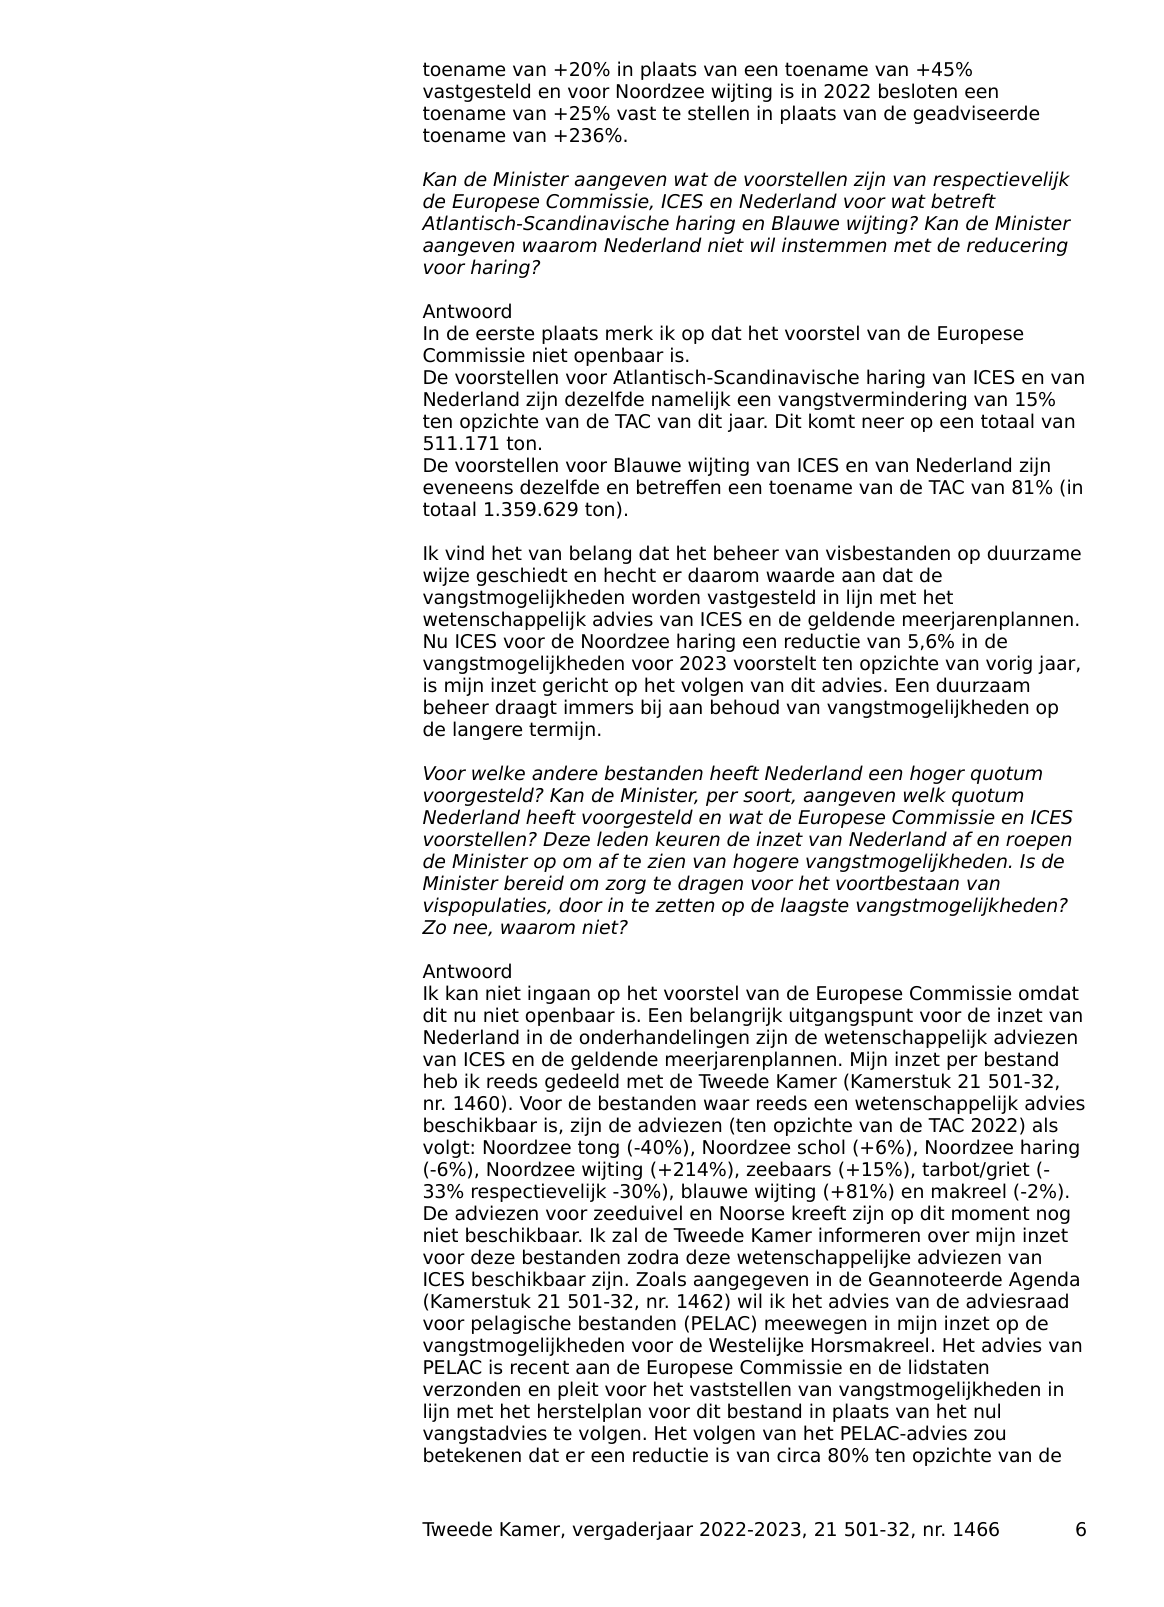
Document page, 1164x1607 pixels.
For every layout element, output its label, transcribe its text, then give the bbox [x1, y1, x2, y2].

text Antwoord [422, 301, 1087, 323]
text Antwoord [422, 961, 1087, 983]
text In de eerste plaats merk ik op dat het voorstel van de Europese Commissie niet openbaar is. [422, 323, 1087, 367]
text De voorstellen voor Atlantisch-Scandinavische haring van ICES en van Nederland zijn dezelfde namelijk een vangstvermindering van 15% ten opzichte van de TAC van dit jaar. Dit komt neer op een totaal van 511.171 ton. [422, 367, 1087, 455]
text Ik kan niet ingaan op het voorstel van de Europese Commissie omdat dit nu niet openbaar is. Een belangrijk uitgangspunt voor de inzet van Nederland in de onderhandelingen zijn de wetenschappelijk adviezen van ICES en de geldende meerjarenplannen. Mijn inzet per bestand heb ik reeds gedeeld met de Tweede Kamer (Kamerstuk 21 501-32, nr. 1460). Voor de bestanden waar reeds een wetenschappelijk advies beschikbaar is, zijn de adviezen (ten opzichte van de TAC 2022) als volgt: Noordzee tong (-40%), Noordzee schol (+6%), Noordzee haring (-6%), Noordzee wijting (+214%), zeebaars (+15%), tarbot/griet (-33% respectievelijk -30%), blauwe wijting (+81%) en makreel (-2%). De adviezen voor zeeduivel en Noorse kreeft zijn op dit moment nog niet beschikbaar. Ik zal de Tweede Kamer informeren over mijn inzet voor deze bestanden zodra deze wetenschappelijke adviezen van ICES beschikbaar zijn. Zoals aangegeven in de Geannoteerde Agenda (Kamerstuk 21 501-32, nr. 1462) wil ik het advies van de adviesraad voor pelagische bestanden (PELAC) meewegen in mijn inzet op de vangstmogelijkheden voor de Westelijke Horsmakreel. Het advies van PELAC is recent aan de Europese Commissie en de lidstaten verzonden en pleit voor het vaststellen van vangstmogelijkheden in lijn met het herstelplan voor dit bestand in plaats van het nul vangstadvies te volgen. Het volgen van het PELAC-advies zou betekenen dat er een reductie is van circa 80% ten opzichte van de [422, 983, 1087, 1467]
text toename van +20% in plaats van een toename van +45% vastgesteld en voor Noordzee wijting is in 2022 besloten een toename van +25% vast te stellen in plaats van de geadviseerde toename van +236%. [422, 59, 1087, 147]
text Voor welke andere bestanden heeft Nederland een hoger quotum voorgesteld? Kan de Minister, per soort, aangeven welk quotum Nederland heeft voorgesteld en wat de Europese Commissie en ICES voorstellen? Deze leden keuren de inzet van Nederland af en roepen de Minister op om af te zien van hogere vangstmogelijkheden. Is de Minister bereid om zorg te dragen voor het voortbestaan van vispopulaties, door in te zetten op de laagste vangstmogelijkheden? Zo nee, waarom niet? [422, 763, 1087, 939]
text Ik vind het van belang dat het beheer van visbestanden op duurzame wijze geschiedt en hecht er daarom waarde aan dat de vangstmogelijkheden worden vastgesteld in lijn met het wetenschappelijk advies van ICES en de geldende meerjarenplannen. Nu ICES voor de Noordzee haring een reductie van 5,6% in de vangstmogelijkheden voor 2023 voorstelt ten opzichte van vorig jaar, is mijn inzet gericht op het volgen van dit advies. Een duurzaam beheer draagt immers bij aan behoud van vangstmogelijkheden op de langere termijn. [422, 543, 1087, 741]
text Kan de Minister aangeven wat de voorstellen zijn van respectievelijk de Europese Commissie, ICES en Nederland voor wat betreft Atlantisch-Scandinavische haring en Blauwe wijting? Kan de Minister aangeven waarom Nederland niet wil instemmen met de reducering voor haring? [422, 169, 1087, 279]
text De voorstellen voor Blauwe wijting van ICES en van Nederland zijn eveneens dezelfde en betreffen een toename van de TAC van 81% (in totaal 1.359.629 ton). [422, 455, 1087, 521]
